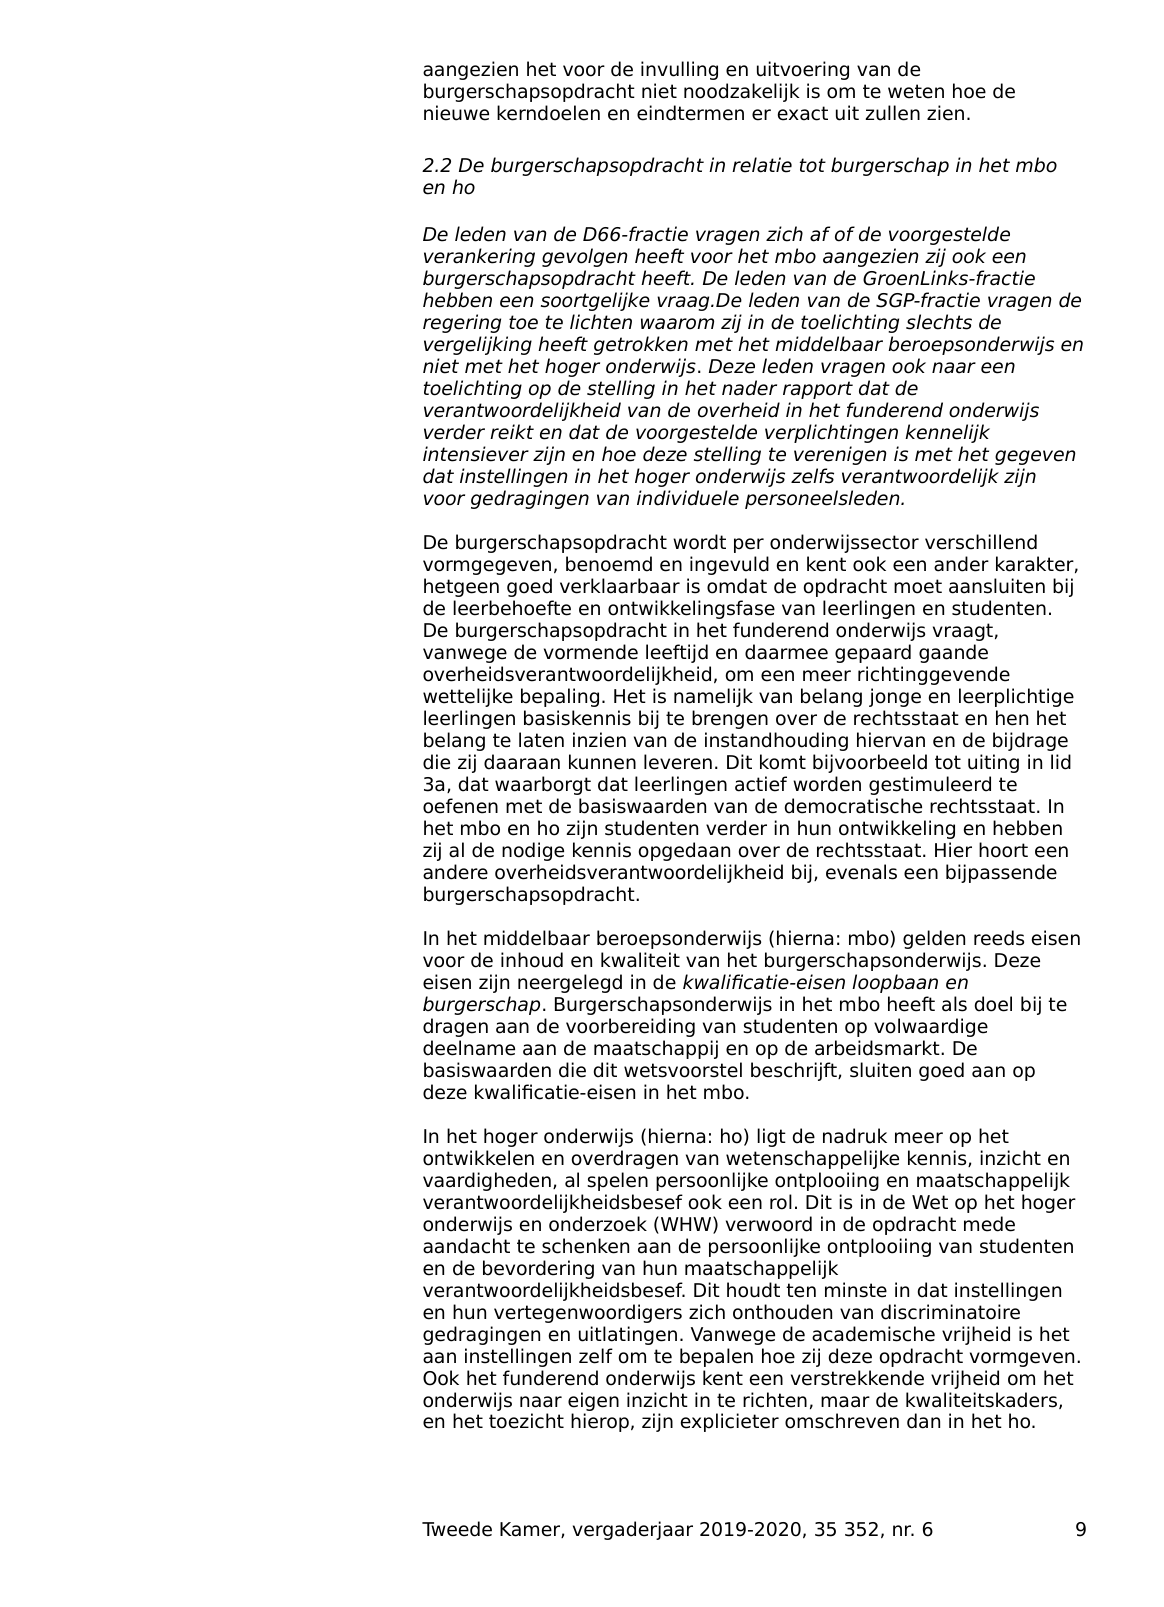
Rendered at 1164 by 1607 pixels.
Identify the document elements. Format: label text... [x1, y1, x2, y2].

text aangezien het voor de invulling en uitvoering van de burgerschapsopdracht niet noodzakelijk is om te weten hoe de nieuwe kerndoelen en eindtermen er exact uit zullen zien. [422, 59, 1087, 125]
text De leden van de D66-fractie vragen zich af of de voorgestelde verankering gevolgen heeft voor het mbo aangezien zij ook een burgerschapsopdracht heeft. De leden van de GroenLinks-fractie hebben een soortgelijke vraag.De leden van de SGP-fractie vragen de regering toe te lichten waarom zij in de toelichting slechts de vergelijking heeft getrokken met het middelbaar beroepsonderwijs en niet met het hoger onderwijs. Deze leden vragen ook naar een toelichting op de stelling in het nader rapport dat de verantwoordelijkheid van de overheid in het funderend onderwijs verder reikt en dat de voorgestelde verplichtingen kennelijk intensiever zijn en hoe deze stelling te verenigen is met het gegeven dat instellingen in het hoger onderwijs zelfs verantwoordelijk zijn voor gedragingen van individuele personeelsleden. [422, 224, 1087, 510]
text De burgerschapsopdracht wordt per onderwijssector verschillend vormgegeven, benoemd en ingevuld en kent ook een ander karakter, hetgeen goed verklaarbaar is omdat de opdracht moet aansluiten bij de leerbehoefte en ontwikkelingsfase van leerlingen en studenten. [422, 532, 1087, 620]
text In het middelbaar beroepsonderwijs (hierna: mbo) gelden reeds eisen voor de inhoud en kwaliteit van het burgerschapsonderwijs. Deze eisen zijn neergelegd in de kwalificatie-eisen loopbaan en burgerschap. Burgerschapsonderwijs in het mbo heeft als doel bij te dragen aan de voorbereiding van studenten op volwaardige deelname aan de maatschappij en op de arbeidsmarkt. De basiswaarden die dit wetsvoorstel beschrijft, sluiten goed aan op deze kwalificatie-eisen in het mbo. [422, 928, 1087, 1103]
subtitle 2.2 De burgerschapsopdracht in relatie tot burgerschap in het mbo en ho [422, 155, 1087, 199]
text In het hoger onderwijs (hierna: ho) ligt de nadruk meer op het ontwikkelen en overdragen van wetenschappelijke kennis, inzicht en vaardigheden, al spelen persoonlijke ontplooiing en maatschappelijk verantwoordelijkheidsbesef ook een rol. Dit is in de Wet op het hoger onderwijs en onderzoek (WHW) verwoord in de opdracht mede aandacht te schenken aan de persoonlijke ontplooiing van studenten en de bevordering van hun maatschappelijk verantwoordelijkheidsbesef. Dit houdt ten minste in dat instellingen en hun vertegenwoordigers zich onthouden van discriminatoire gedragingen en uitlatingen. Vanwege de academische vrijheid is het aan instellingen zelf om te bepalen hoe zij deze opdracht vormgeven. Ook het funderend onderwijs kent een verstrekkende vrijheid om het onderwijs naar eigen inzicht in te richten, maar de kwaliteitskaders, en het toezicht hierop, zijn explicieter omschreven dan in het ho. [422, 1126, 1087, 1433]
text De burgerschapsopdracht in het funderend onderwijs vraagt, vanwege de vormende leeftijd en daarmee gepaard gaande overheidsverantwoordelijkheid, om een meer richtinggevende wettelijke bepaling. Het is namelijk van belang jonge en leerplichtige leerlingen basiskennis bij te brengen over de rechtsstaat en hen het belang te laten inzien van de instandhouding hiervan en de bijdrage die zij daaraan kunnen leveren. Dit komt bijvoorbeeld tot uiting in lid 3a, dat waarborgt dat leerlingen actief worden gestimuleerd te oefenen met de basiswaarden van de democratische rechtsstaat. In het mbo en ho zijn studenten verder in hun ontwikkeling en hebben zij al de nodige kennis opgedaan over de rechtsstaat. Hier hoort een andere overheidsverantwoordelijkheid bij, evenals een bijpassende burgerschapsopdracht. [422, 620, 1087, 906]
